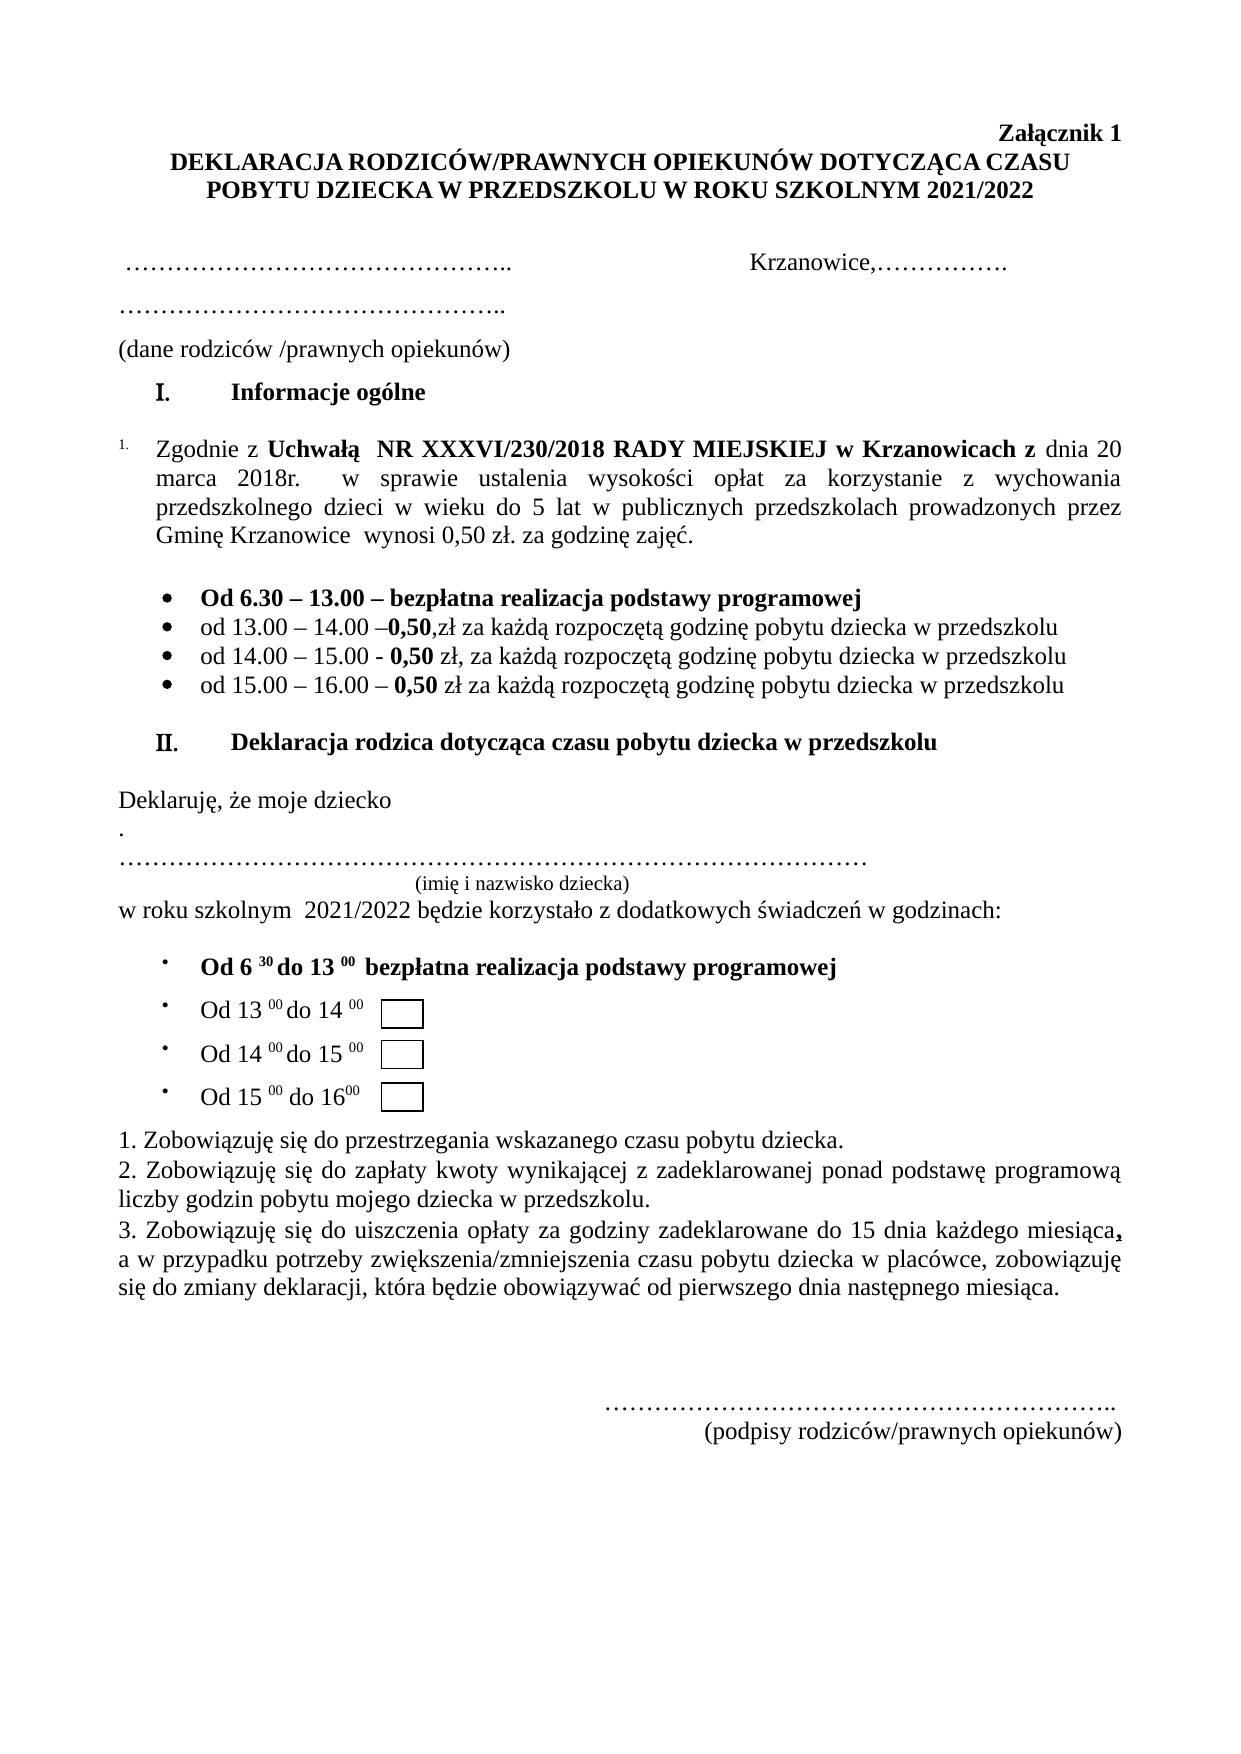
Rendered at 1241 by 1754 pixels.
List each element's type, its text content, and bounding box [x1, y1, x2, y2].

text …………………………………………………….. [118, 1387, 1122, 1416]
text (dane rodziców /prawnych opiekunów) [118, 334, 1122, 362]
text Załącznik 1 [118, 118, 1122, 147]
list od 13.00 – 14.00 –0,50,zł za każdą rozpoczętą godzinę pobytu dziecka w przedszkolu [163, 612, 1122, 641]
text 2. Zobowiązuję się do zapłaty kwoty wynikającej z zadeklarowanej ponad podstawę programową liczby godzin pobytu mojego dziecka w przedszkolu. [118, 1156, 1122, 1213]
list [424, 1082, 1122, 1111]
list Od 6.30 – 13.00 – bezpłatna realizacja podstawy programowej [163, 583, 1122, 612]
list Od 14 00 do 15 00 [163, 1039, 1122, 1067]
text (imię i nazwisko dziecka) [118, 871, 1122, 895]
list Od 15 00 do 1600 [163, 1082, 381, 1111]
text w roku szkolnym 2021/2022 będzie korzystało z dodatkowych świadczeń w godzinach: [118, 895, 1122, 924]
text ……………………………………….. [118, 291, 1122, 319]
text 1. Zobowiązuję się do przestrzegania wskazanego czasu pobytu dziecka. [118, 1125, 1122, 1154]
text . [118, 813, 1122, 842]
list Od 6 30 do 13 00 bezpłatna realizacja podstawy programowej [163, 952, 1122, 981]
list od 15.00 – 16.00 – 0,50 zł za każdą rozpoczętą godzinę pobytu dziecka w przedszkolu [163, 670, 1122, 698]
list Zgodnie z Uchwałą NR XXXVI/230/2018 RADY MIEJSKIEJ w Krzanowicach z dnia 20 marca 2018r. w sprawie ustalenia wysokości opłat za korzystanie z wychowania przedszkolnego dzieci w wieku do 5 lat w publicznych przedszkolach prowadzonych przez Gminę Krzanowice wynosi 0,50 zł. za godzinę zajęć. [118, 434, 1122, 549]
text (podpisy rodziców/prawnych opiekunów) [118, 1416, 1122, 1445]
text 3. Zobowiązuję się do uiszczenia opłaty za godziny zadeklarowane do 15 dnia każdego miesiąca, a w przypadku potrzeby zwiększenia/zmniejszenia czasu pobytu dziecka w placówce, zobowiązuję się do zmiany deklaracji, która będzie obowiązywać od pierwszego dnia następnego miesiąca. [118, 1215, 1122, 1301]
list od 14.00 – 15.00 - 0,50 zł, za każdą rozpoczętą godzinę pobytu dziecka w przedszkolu [163, 641, 1122, 670]
text ……………………………………………………………………………… [118, 842, 1122, 871]
list Od 13 00 do 14 00 [163, 996, 1122, 1024]
text Deklaruję, że moje dziecko [118, 785, 1122, 813]
text DEKLARACJA RODZICÓW/PRAWNYCH OPIEKUNÓW DOTYCZĄCA CZASU POBYTU DZIECKA W PRZEDSZKOLU W ROKU SZKOLNYM 2021/2022 [118, 147, 1122, 204]
text ……………………………………….. Krzanowice,……………. [118, 247, 1122, 276]
list Informacje ogólne [156, 377, 1122, 406]
list Deklaracja rodzica dotycząca czasu pobytu dziecka w przedszkolu [156, 727, 1122, 756]
